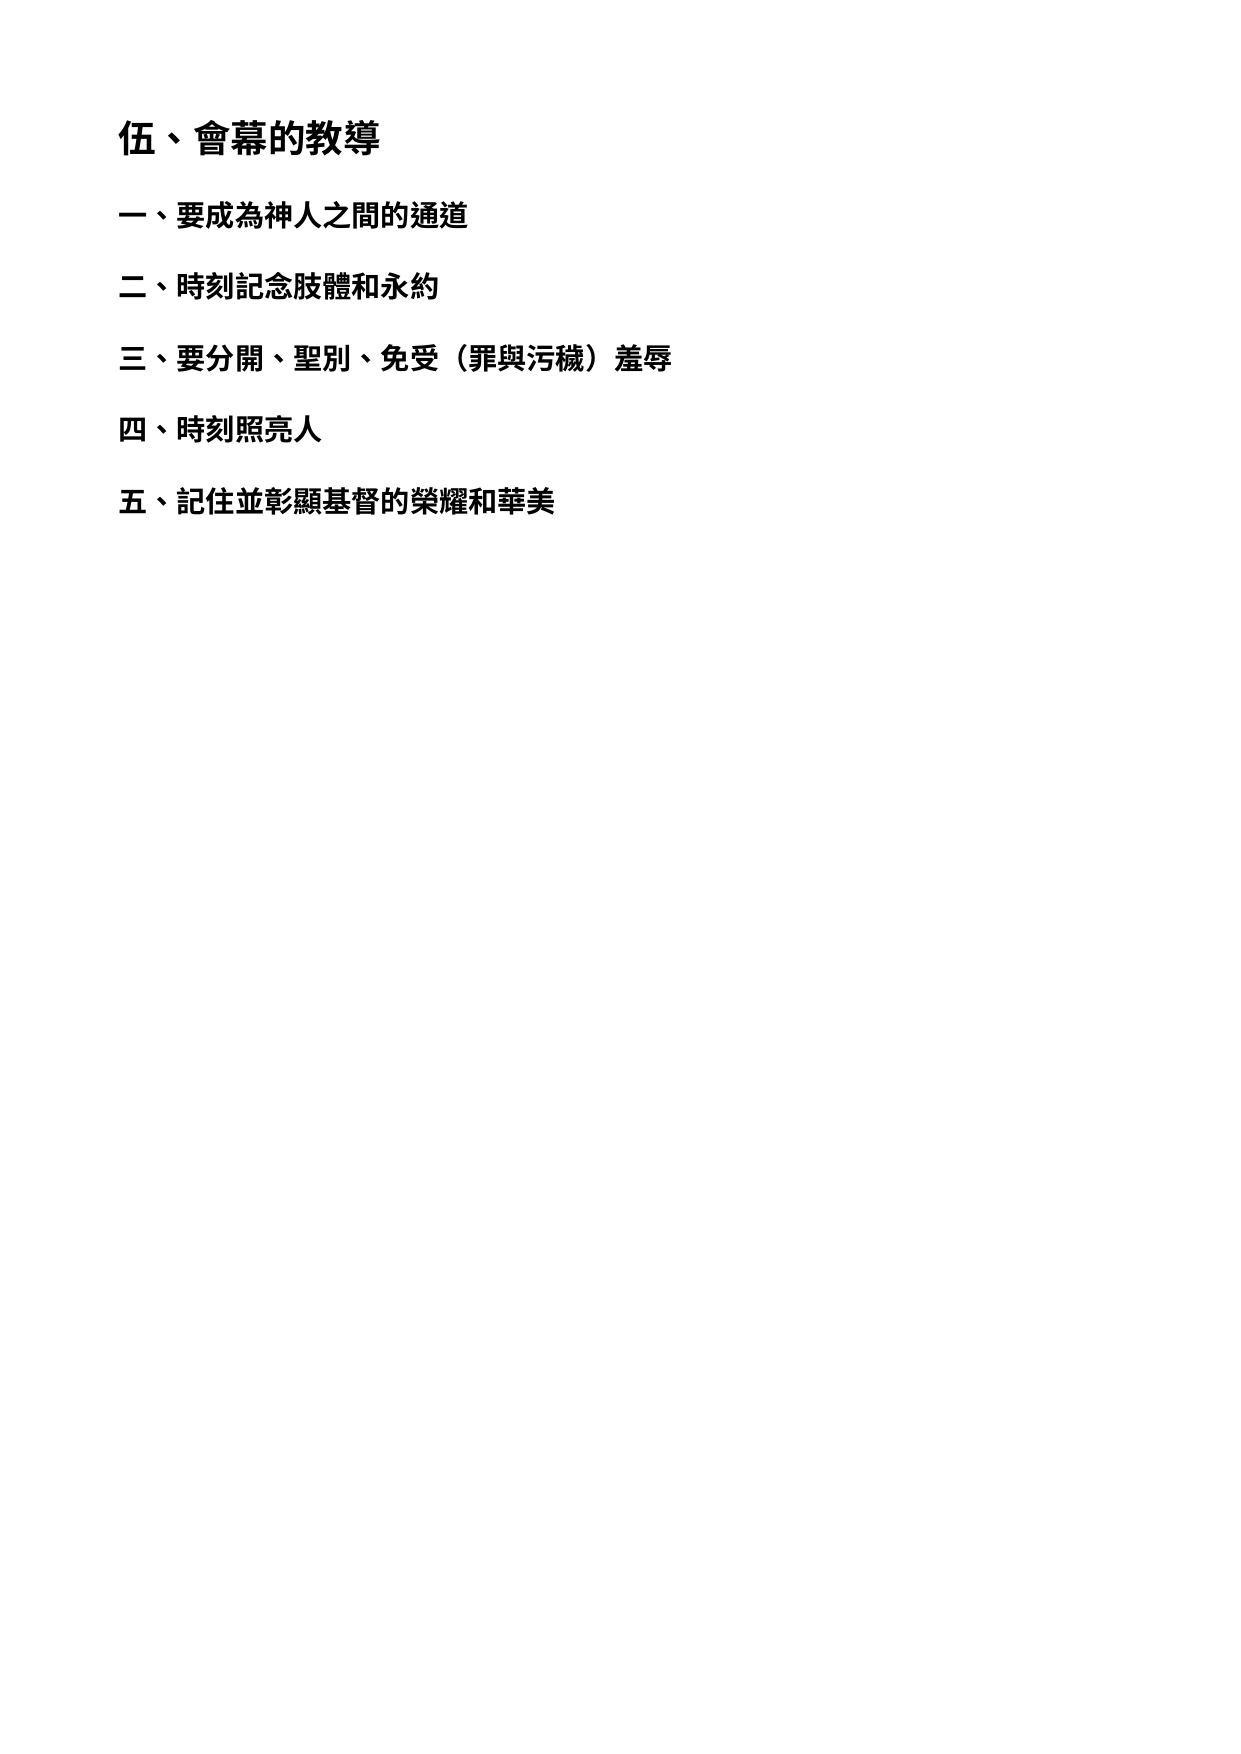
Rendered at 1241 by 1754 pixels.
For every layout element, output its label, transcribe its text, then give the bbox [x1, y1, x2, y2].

subtitle 伍、會幕的教導 [118, 118, 1122, 162]
subtitle 二、時刻記念肢體和永約 [118, 271, 1122, 305]
subtitle 三、要分開、聖別、免受（罪與污穢）羞辱 [118, 342, 1122, 376]
subtitle 四、時刻照亮人 [118, 414, 1122, 448]
subtitle 五、記住並彰顯基督的榮耀和華美 [118, 485, 1122, 519]
subtitle 一、要成為神人之間的通道 [118, 199, 1122, 233]
